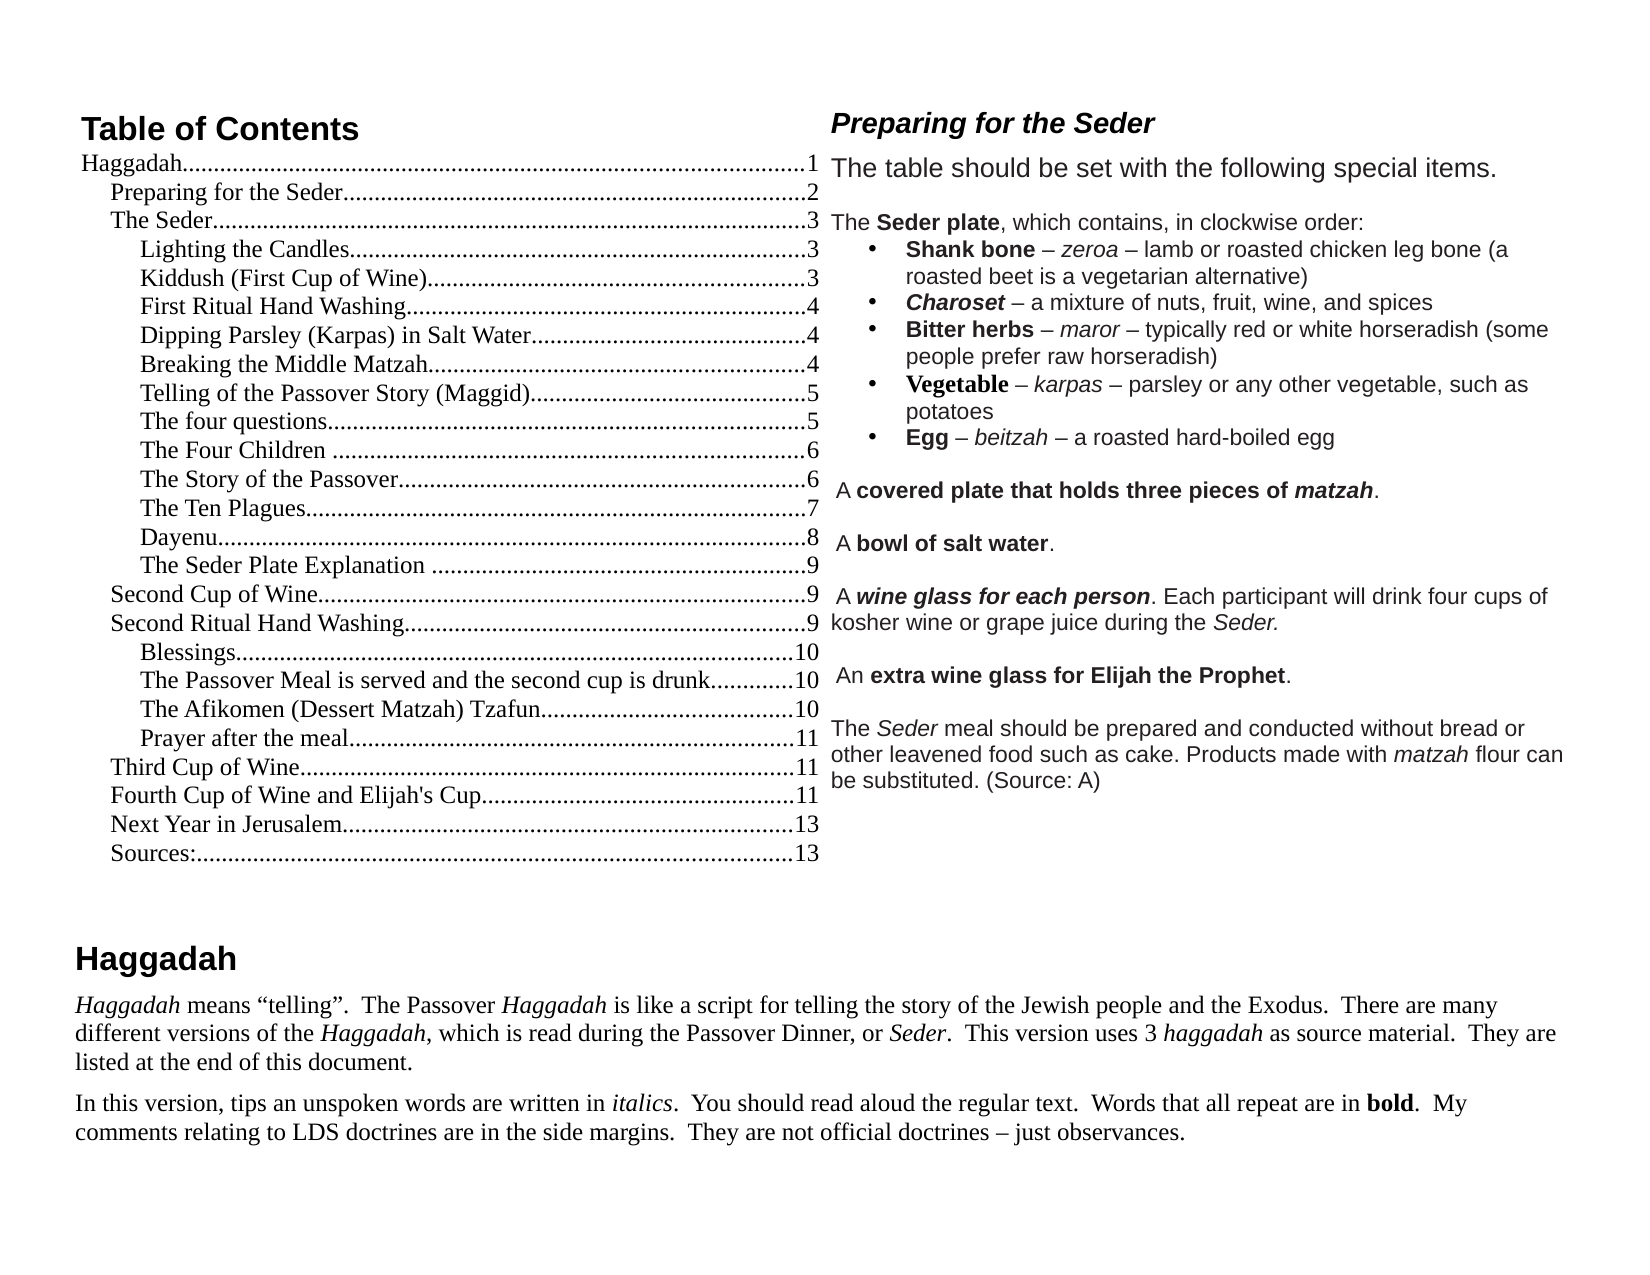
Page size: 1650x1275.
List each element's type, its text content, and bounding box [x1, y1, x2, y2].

text Haggadah means “telling”. The Passover Haggadah is like a script for telling the story of the Jewish people and the Exodus. There are many different versions of the Haggadah, which is read during the Passover Dinner, or Seder. This version uses 3 haggadah as source material. They are listed at the end of this document. [75, 990, 1575, 1076]
table_header Preparing for the Seder The table should be set with the following special items. The Seder plate, which contains, in clockwise order: Shank bone – zeroa – lamb or roasted chicken leg bone (a roasted beet is a vegetarian alternative) Charoset – a mixture of nuts, fruit, wine, and spices Bitter herbs – maror – typically red or white horseradish (some people prefer raw horseradish) Vegetable – karpas – parsley or any other vegetable, such as potatoes Egg – beitzah – a roasted hard-boiled egg A covered plate that holds three pieces of matzah. A bowl of salt water. A wine glass for each person. Each participant will drink four cups of kosher wine or grape juice during the Seder. An extra wine glass for Elijah the Prophet. The Seder meal should be prepared and conducted without bread or other leavened food such as cake. Products made with matzah flour can be substituted. (Source: A) [825, 75, 1575, 914]
subtitle Haggadah [75, 939, 1575, 977]
table_header Table of Contents Haggadah 1 Preparing for the Seder 2 The Seder 3 Lighting the Candles 3 Kiddush (First Cup of Wine) 3 First Ritual Hand Washing 4 Dipping Parsley (Karpas) in Salt Water 4 Breaking the Middle Matzah 4 Telling of the Passover Story (Maggid) 5 The four questions 5 The Four Children 6 The Story of the Passover 6 The Ten Plagues 7 Dayenu 8 The Seder Plate Explanation 9 Second Cup of Wine 9 Second Ritual Hand Washing 9 Blessings 10 The Passover Meal is served and the second cup is drunk 10 The Afikomen (Dessert Matzah) Tzafun 10 Prayer after the meal 11 Third Cup of Wine 11 Fourth Cup of Wine and Elijah's Cup 11 Next Year in Jerusalem 13 Sources: 13 [75, 75, 825, 914]
text In this version, tips an unspoken words are written in italics. You should read aloud the regular text. Words that all repeat are in bold. My comments relating to LDS doctrines are in the side margins. They are not official doctrines – just observances. [75, 1088, 1575, 1146]
